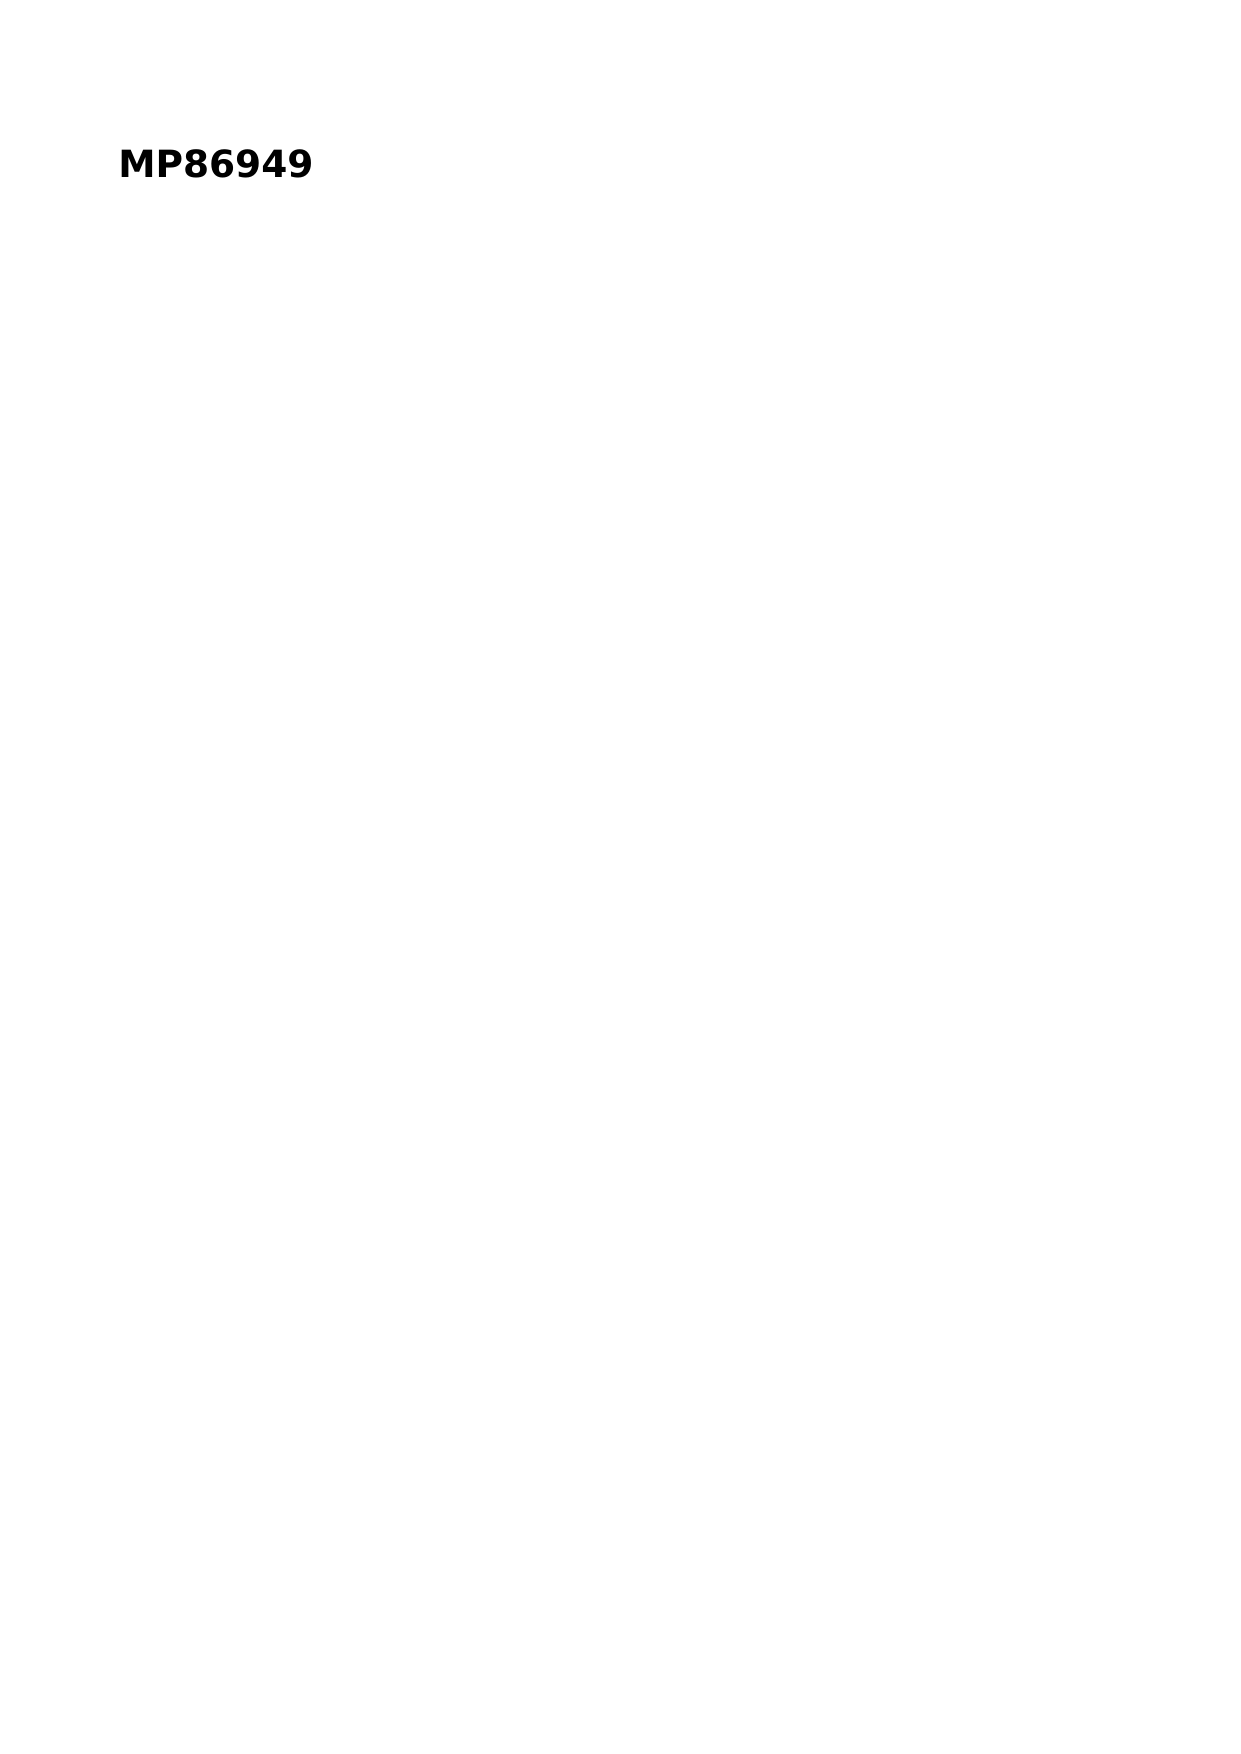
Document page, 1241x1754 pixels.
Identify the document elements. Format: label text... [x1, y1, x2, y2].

subtitle MP86949 [118, 143, 1122, 187]
